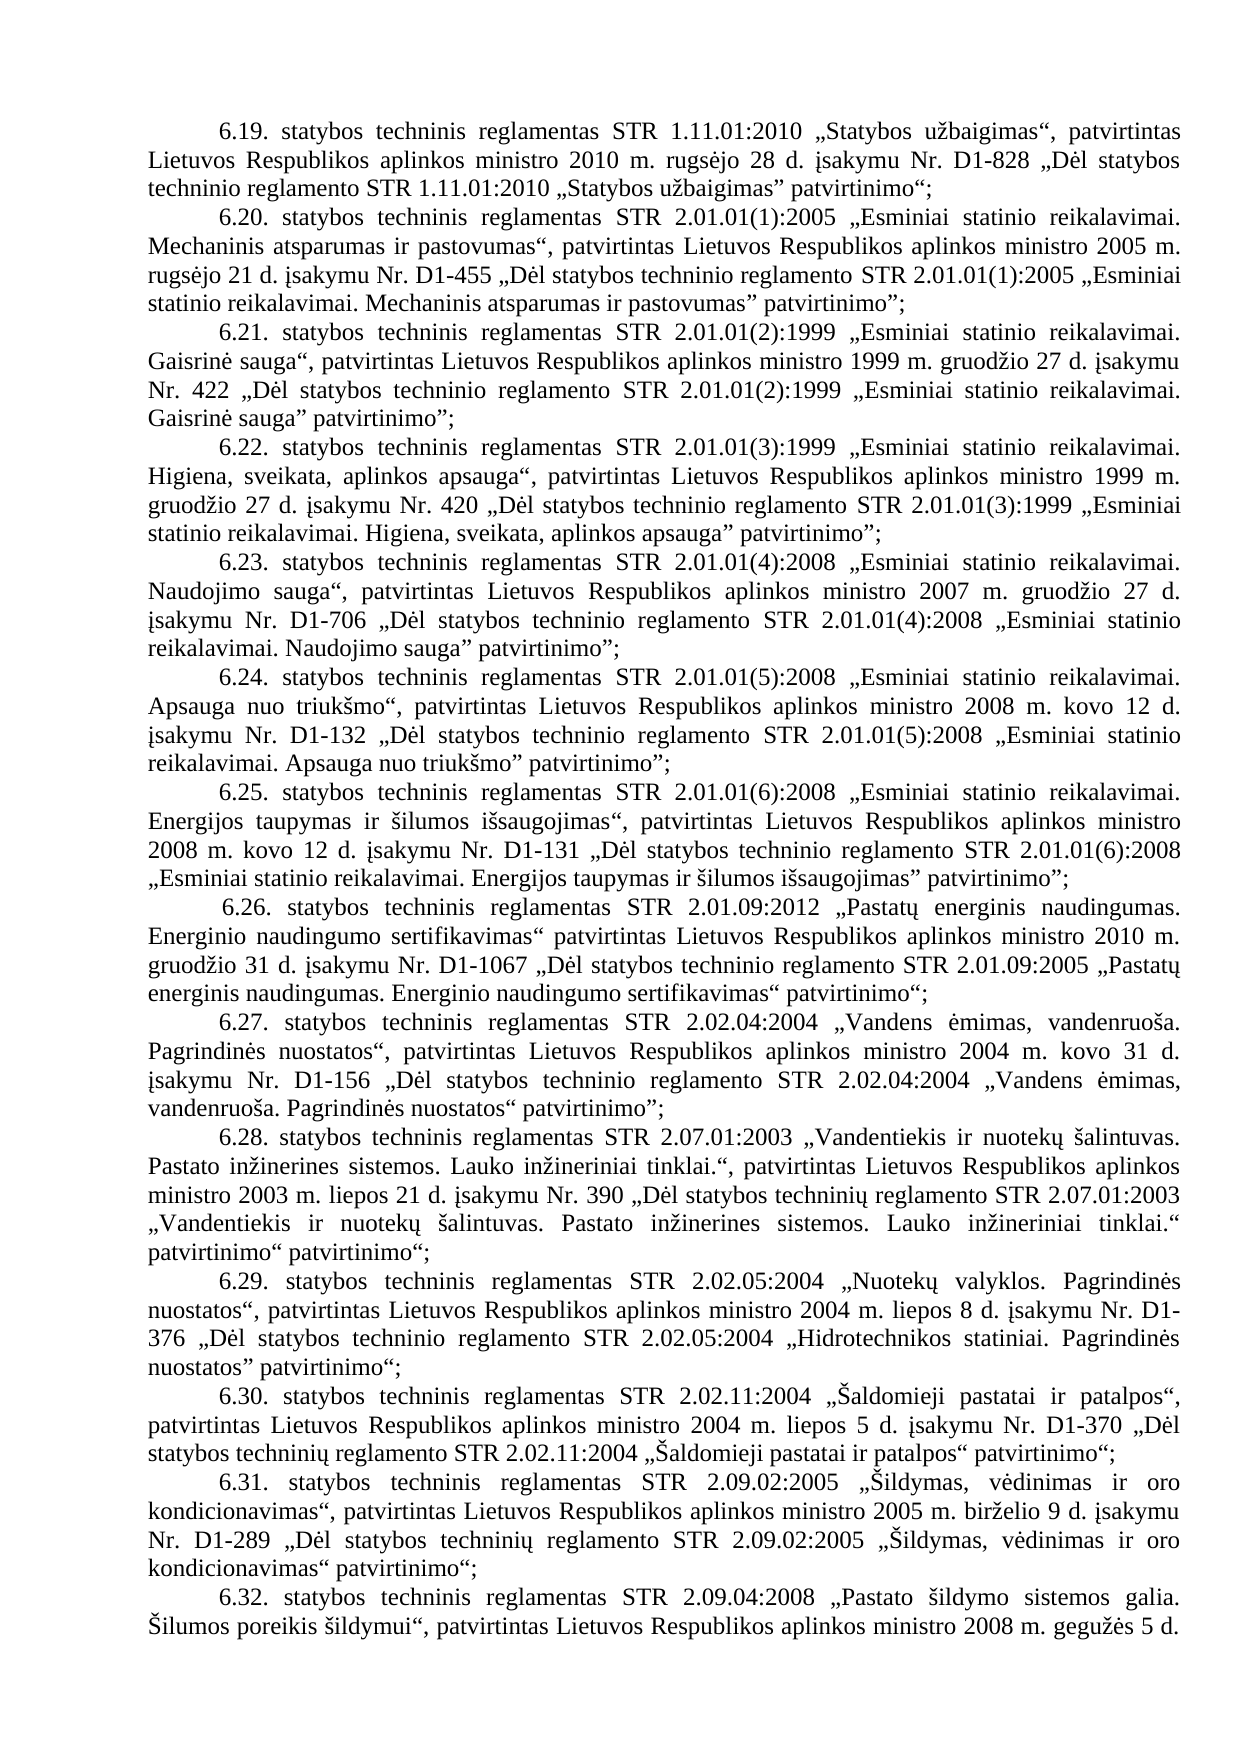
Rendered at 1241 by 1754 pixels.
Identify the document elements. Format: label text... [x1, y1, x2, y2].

text 6.24. statybos techninis reglamentas STR 2.01.01(5):2008 „Esminiai statinio reikalavimai. Apsauga nuo triukšmo“, patvirtintas Lietuvos Respublikos aplinkos ministro 2008 m. kovo 12 d. įsakymu Nr. D1-132 „Dėl statybos techninio reglamento STR 2.01.01(5):2008 „Esminiai statinio reikalavimai. Apsauga nuo triukšmo” patvirtinimo”; [148, 662, 1181, 777]
text 6.22. statybos techninis reglamentas STR 2.01.01(3):1999 „Esminiai statinio reikalavimai. Higiena, sveikata, aplinkos apsauga“, patvirtintas Lietuvos Respublikos aplinkos ministro 1999 m. gruodžio 27 d. įsakymu Nr. 420 „Dėl statybos techninio reglamento STR 2.01.01(3):1999 „Esminiai statinio reikalavimai. Higiena, sveikata, aplinkos apsauga” patvirtinimo”; [148, 432, 1181, 547]
text 6.26. statybos techninis reglamentas STR 2.01.09:2012 „Pastatų energinis naudingumas. Energinio naudingumo sertifikavimas“ patvirtintas Lietuvos Respublikos aplinkos ministro 2010 m. gruodžio 31 d. įsakymu Nr. D1-1067 „Dėl statybos techninio reglamento STR 2.01.09:2005 „Pastatų energinis naudingumas. Energinio naudingumo sertifikavimas“ patvirtinimo“; [148, 892, 1181, 1007]
text 6.32. statybos techninis reglamentas STR 2.09.04:2008 „Pastato šildymo sistemos galia. Šilumos poreikis šildymui“, patvirtintas Lietuvos Respublikos aplinkos ministro 2008 m. gegužės 5 d. [148, 1582, 1181, 1640]
text 6.30. statybos techninis reglamentas STR 2.02.11:2004 „Šaldomieji pastatai ir patalpos“, patvirtintas Lietuvos Respublikos aplinkos ministro 2004 m. liepos 5 d. įsakymu Nr. D1-370 „Dėl statybos techninių reglamento STR 2.02.11:2004 „Šaldomieji pastatai ir patalpos“ patvirtinimo“; [148, 1381, 1181, 1467]
text 6.28. statybos techninis reglamentas STR 2.07.01:2003 „Vandentiekis ir nuotekų šalintuvas. Pastato inžinerines sistemos. Lauko inžineriniai tinklai.“, patvirtintas Lietuvos Respublikos aplinkos ministro 2003 m. liepos 21 d. įsakymu Nr. 390 „Dėl statybos techninių reglamento STR 2.07.01:2003 „Vandentiekis ir nuotekų šalintuvas. Pastato inžinerines sistemos. Lauko inžineriniai tinklai.“ patvirtinimo“ patvirtinimo“; [148, 1122, 1181, 1266]
text 6.31. statybos techninis reglamentas STR 2.09.02:2005 „Šildymas, vėdinimas ir oro kondicionavimas“, patvirtintas Lietuvos Respublikos aplinkos ministro 2005 m. birželio 9 d. įsakymu Nr. D1-289 „Dėl statybos techninių reglamento STR 2.09.02:2005 „Šildymas, vėdinimas ir oro kondicionavimas“ patvirtinimo“; [148, 1467, 1181, 1582]
text 6.20. statybos techninis reglamentas STR 2.01.01(1):2005 „Esminiai statinio reikalavimai. Mechaninis atsparumas ir pastovumas“, patvirtintas Lietuvos Respublikos aplinkos ministro 2005 m. rugsėjo 21 d. įsakymu Nr. D1-455 „Dėl statybos techninio reglamento STR 2.01.01(1):2005 „Esminiai statinio reikalavimai. Mechaninis atsparumas ir pastovumas” patvirtinimo”; [148, 202, 1181, 317]
text 6.19. statybos techninis reglamentas STR 1.11.01:2010 „Statybos užbaigimas“, patvirtintas Lietuvos Respublikos aplinkos ministro 2010 m. rugsėjo 28 d. įsakymu Nr. D1-828 „Dėl statybos techninio reglamento STR 1.11.01:2010 „Statybos užbaigimas” patvirtinimo“; [148, 116, 1181, 202]
text 6.23. statybos techninis reglamentas STR 2.01.01(4):2008 „Esminiai statinio reikalavimai. Naudojimo sauga“, patvirtintas Lietuvos Respublikos aplinkos ministro 2007 m. gruodžio 27 d. įsakymu Nr. D1-706 „Dėl statybos techninio reglamento STR 2.01.01(4):2008 „Esminiai statinio reikalavimai. Naudojimo sauga” patvirtinimo”; [148, 547, 1181, 662]
text 6.25. statybos techninis reglamentas STR 2.01.01(6):2008 „Esminiai statinio reikalavimai. Energijos taupymas ir šilumos išsaugojimas“, patvirtintas Lietuvos Respublikos aplinkos ministro 2008 m. kovo 12 d. įsakymu Nr. D1-131 „Dėl statybos techninio reglamento STR 2.01.01(6):2008 „Esminiai statinio reikalavimai. Energijos taupymas ir šilumos išsaugojimas” patvirtinimo”; [148, 777, 1181, 892]
text 6.27. statybos techninis reglamentas STR 2.02.04:2004 „Vandens ėmimas, vandenruoša. Pagrindinės nuostatos“, patvirtintas Lietuvos Respublikos aplinkos ministro 2004 m. kovo 31 d. įsakymu Nr. D1-156 „Dėl statybos techninio reglamento STR 2.02.04:2004 „Vandens ėmimas, vandenruoša. Pagrindinės nuostatos“ patvirtinimo”; [148, 1007, 1181, 1122]
text 6.29. statybos techninis reglamentas STR 2.02.05:2004 „Nuotekų valyklos. Pagrindinės nuostatos“, patvirtintas Lietuvos Respublikos aplinkos ministro 2004 m. liepos 8 d. įsakymu Nr. D1-376 „Dėl statybos techninio reglamento STR 2.02.05:2004 „Hidrotechnikos statiniai. Pagrindinės nuostatos” patvirtinimo“; [148, 1266, 1181, 1381]
text 6.21. statybos techninis reglamentas STR 2.01.01(2):1999 „Esminiai statinio reikalavimai. Gaisrinė sauga“, patvirtintas Lietuvos Respublikos aplinkos ministro 1999 m. gruodžio 27 d. įsakymu Nr. 422 „Dėl statybos techninio reglamento STR 2.01.01(2):1999 „Esminiai statinio reikalavimai. Gaisrinė sauga” patvirtinimo”; [148, 317, 1181, 432]
